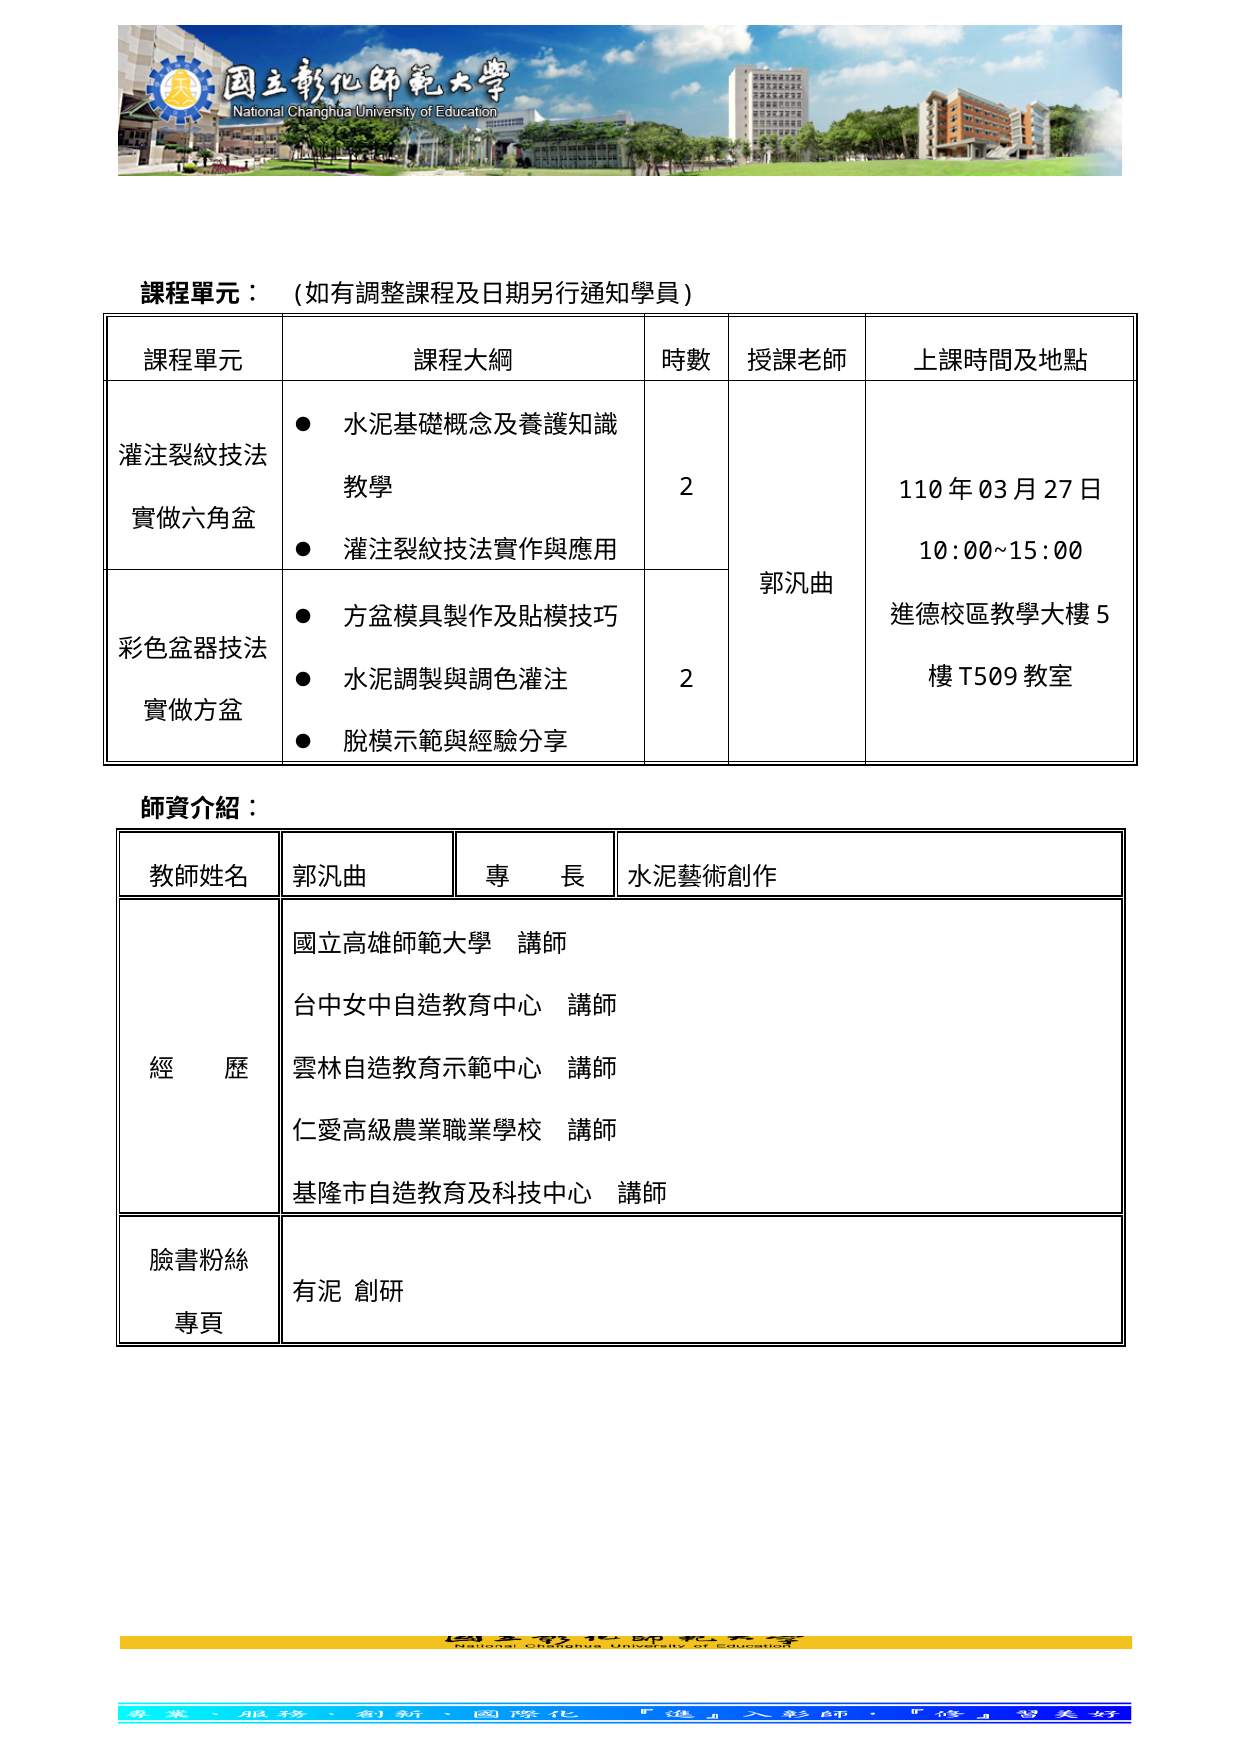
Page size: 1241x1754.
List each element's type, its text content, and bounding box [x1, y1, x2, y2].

table_cell 國立高雄師範大學 講師 台中女中自造教育中心 講師 雲林自造教育示範中心 講師 仁愛高級農業職業學校 講師 基隆市自造教育及科技中心 講師 [283, 900, 1121, 1212]
table_header 時數 [645, 317, 728, 380]
table_cell 郭汎曲 [729, 381, 865, 761]
table_header 師資介紹： [138, 766, 279, 828]
table_header 課程單元： [138, 250, 279, 312]
table_cell 經 歷 [120, 900, 278, 1212]
table_header 教師姓名 [120, 833, 278, 895]
table_header 課程單元 [108, 317, 282, 380]
table_header (如有調整課程及日期另行通知學員) [279, 250, 1102, 312]
table_header 上課時間及地點 [866, 317, 1133, 380]
table_cell 有泥 創研 [283, 1217, 1121, 1342]
table_cell 臉書粉絲 專頁 [120, 1217, 278, 1342]
table_cell 110年03月27日 10:00~15:00 進德校區教學大樓5樓T509教室 [866, 381, 1133, 761]
table_header 水泥藝術創作 [618, 833, 1121, 895]
table_cell 水泥基礎概念及養護知識教學 灌注裂紋技法實作與應用 [283, 381, 644, 568]
table_header 專 長 [457, 833, 613, 895]
table_header 課程大綱 [283, 317, 644, 380]
table_cell 2 [645, 381, 728, 568]
table_header 授課老師 [729, 317, 865, 380]
table_cell 2 [645, 570, 728, 761]
table_cell 方盆模具製作及貼模技巧 水泥調製與調色灌注 脫模示範與經驗分享 [283, 570, 644, 761]
table_header 郭汎曲 [283, 833, 452, 895]
table_header [279, 766, 1102, 828]
table_cell 彩色盆器技法實做方盆 [108, 570, 282, 761]
table_cell 灌注裂紋技法實做六角盆 [108, 381, 282, 568]
